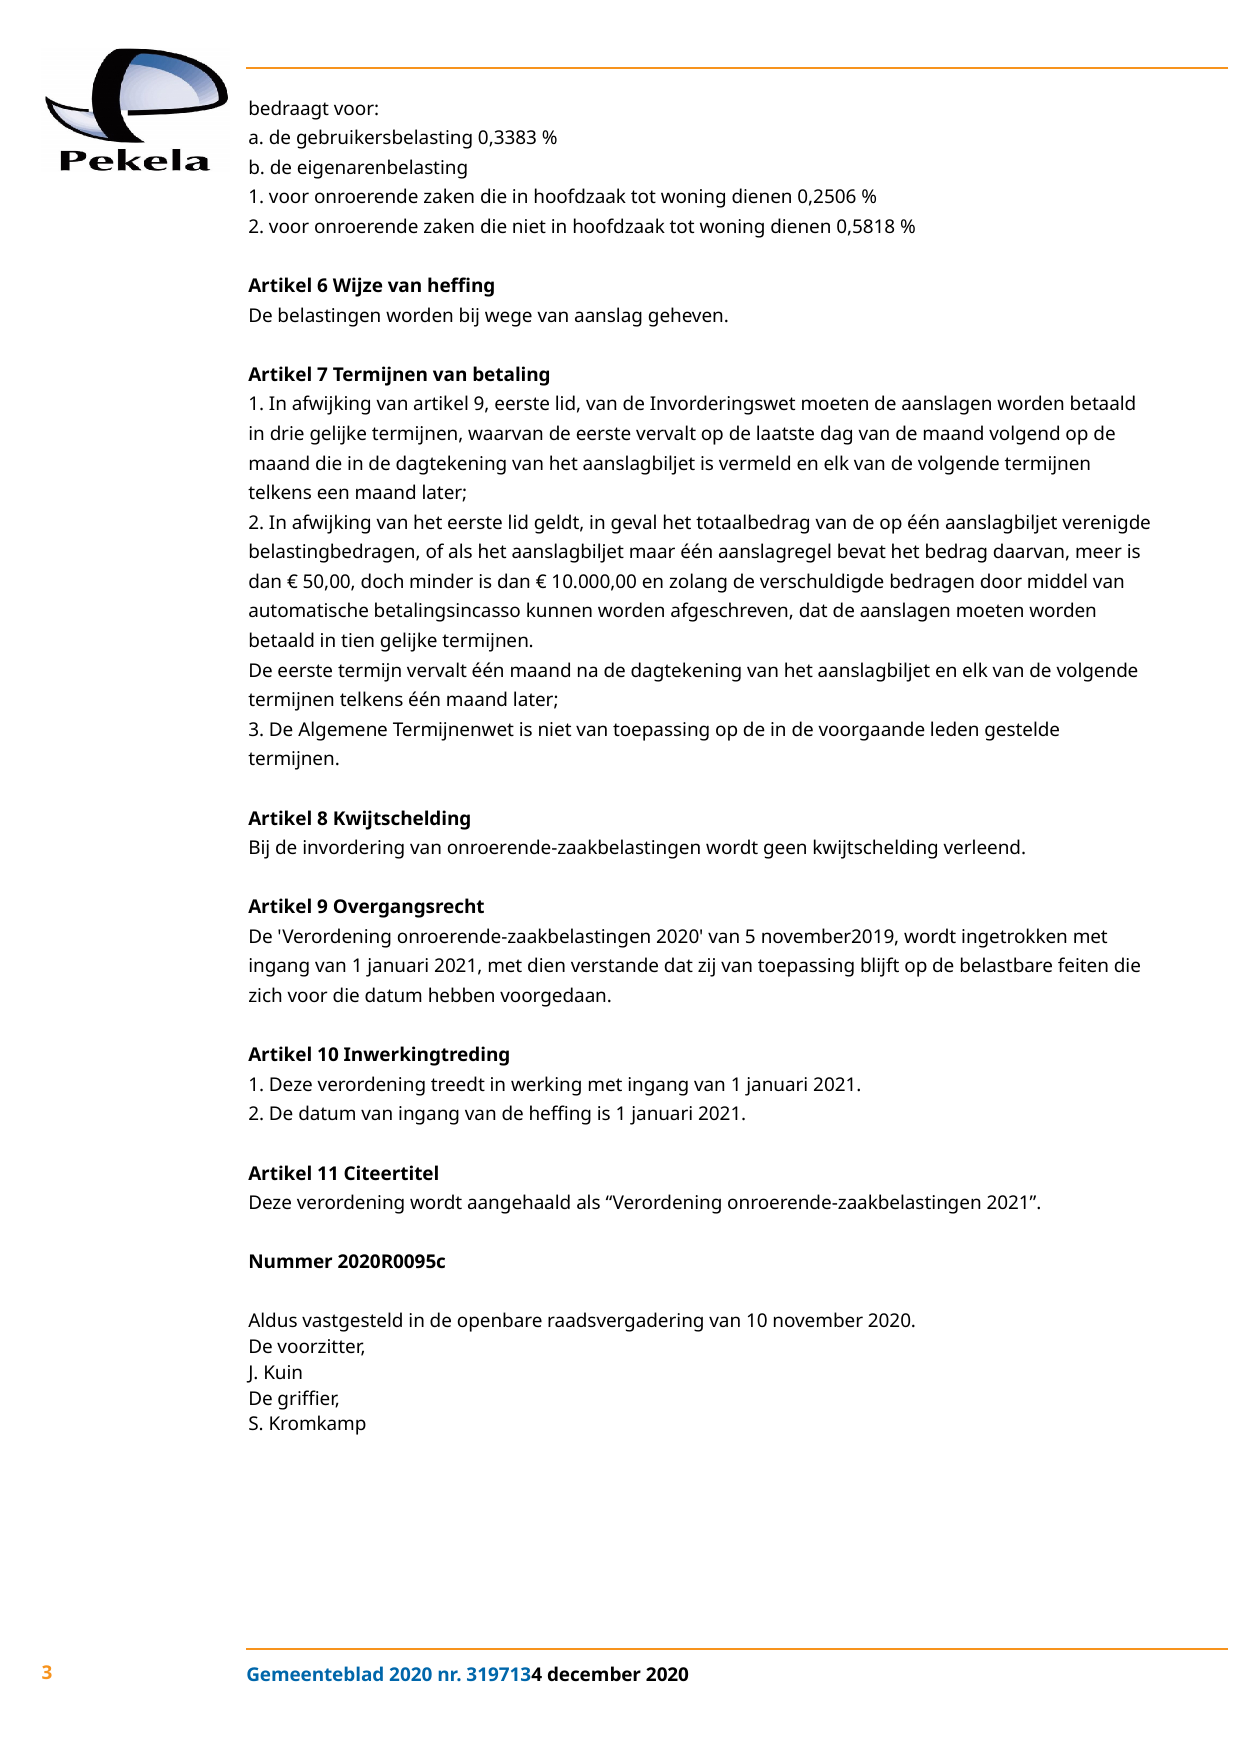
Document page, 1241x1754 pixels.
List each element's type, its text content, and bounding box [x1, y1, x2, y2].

text 1. voor onroerende zaken die in hoofdzaak tot woning dienen 0,2506 % [248, 183, 1152, 209]
text 2. In afwijking van het eerste lid geldt, in geval het totaalbedrag van de op één aanslagbiljet verenigde belastingbedragen, of als het aanslagbiljet maar één aanslagregel bevat het bedrag daarvan, meer is dan € 50,00, doch minder is dan € 10.000,00 en zolang de verschuldigde bedragen door middel van automatische betalingsincasso kunnen worden afgeschreven, dat de aanslagen moeten worden betaald in tien gelijke termijnen. [248, 509, 1152, 653]
text De belastingen worden bij wege van aanslag geheven. [248, 302, 1152, 328]
text 1. Deze verordening treedt in werking met ingang van 1 januari 2021. [248, 1071, 1152, 1097]
text Deze verordening wordt aangehaald als “Verordening onroerende-zaakbelastingen 2021”. [248, 1189, 1152, 1215]
text De 'Verordening onroerende-zaakbelastingen 2020' van 5 november2019, wordt ingetrokken met ingang van 1 januari 2021, met dien verstande dat zij van toepassing blijft op de belastbare feiten die zich voor die datum hebben voorgedaan. [248, 923, 1152, 1008]
text De griffier, [248, 1385, 1152, 1411]
text 1. In afwijking van artikel 9, eerste lid, van de Invorderingswet moeten de aanslagen worden betaald in drie gelijke termijnen, waarvan de eerste vervalt op de laatste dag van de maand volgend op de maand die in de dagtekening van het aanslagbiljet is vermeld en elk van de volgende termijnen telkens een maand later; [248, 391, 1152, 505]
text S. Kromkamp [248, 1411, 1152, 1436]
picture [41, 47, 231, 172]
text Artikel 9 Overgangsrecht [248, 893, 1152, 919]
text Bij de invordering van onroerende-zaakbelastingen wordt geen kwijtschelding verleend. [248, 834, 1152, 860]
text Artikel 8 Kwijtschelding [248, 805, 1152, 831]
text 2. voor onroerende zaken die niet in hoofdzaak tot woning dienen 0,5818 % [248, 213, 1152, 239]
text bedraagt voor: [248, 95, 1152, 121]
text Artikel 11 Citeertitel [248, 1160, 1152, 1186]
text Artikel 10 Inwerkingtreding [248, 1041, 1152, 1067]
text Nummer 2020R0095c [248, 1248, 1152, 1274]
text Artikel 7 Termijnen van betaling [248, 361, 1152, 387]
text Artikel 6 Wijze van heffing [248, 272, 1152, 298]
text De voorzitter, [248, 1333, 1152, 1359]
text De eerste termijn vervalt één maand na de dagtekening van het aanslagbiljet en elk van de volgende termijnen telkens één maand later; [248, 657, 1152, 712]
text 3. De Algemene Termijnenwet is niet van toepassing op de in de voorgaande leden gestelde termijnen. [248, 716, 1152, 771]
text Aldus vastgesteld in de openbare raadsvergadering van 10 november 2020. [248, 1308, 1152, 1333]
text J. Kuin [248, 1359, 1152, 1385]
text 2. De datum van ingang van de heffing is 1 januari 2021. [248, 1101, 1152, 1126]
text b. de eigenarenbelasting [248, 154, 1152, 180]
text a. de gebruikersbelasting 0,3383 % [248, 124, 1152, 150]
